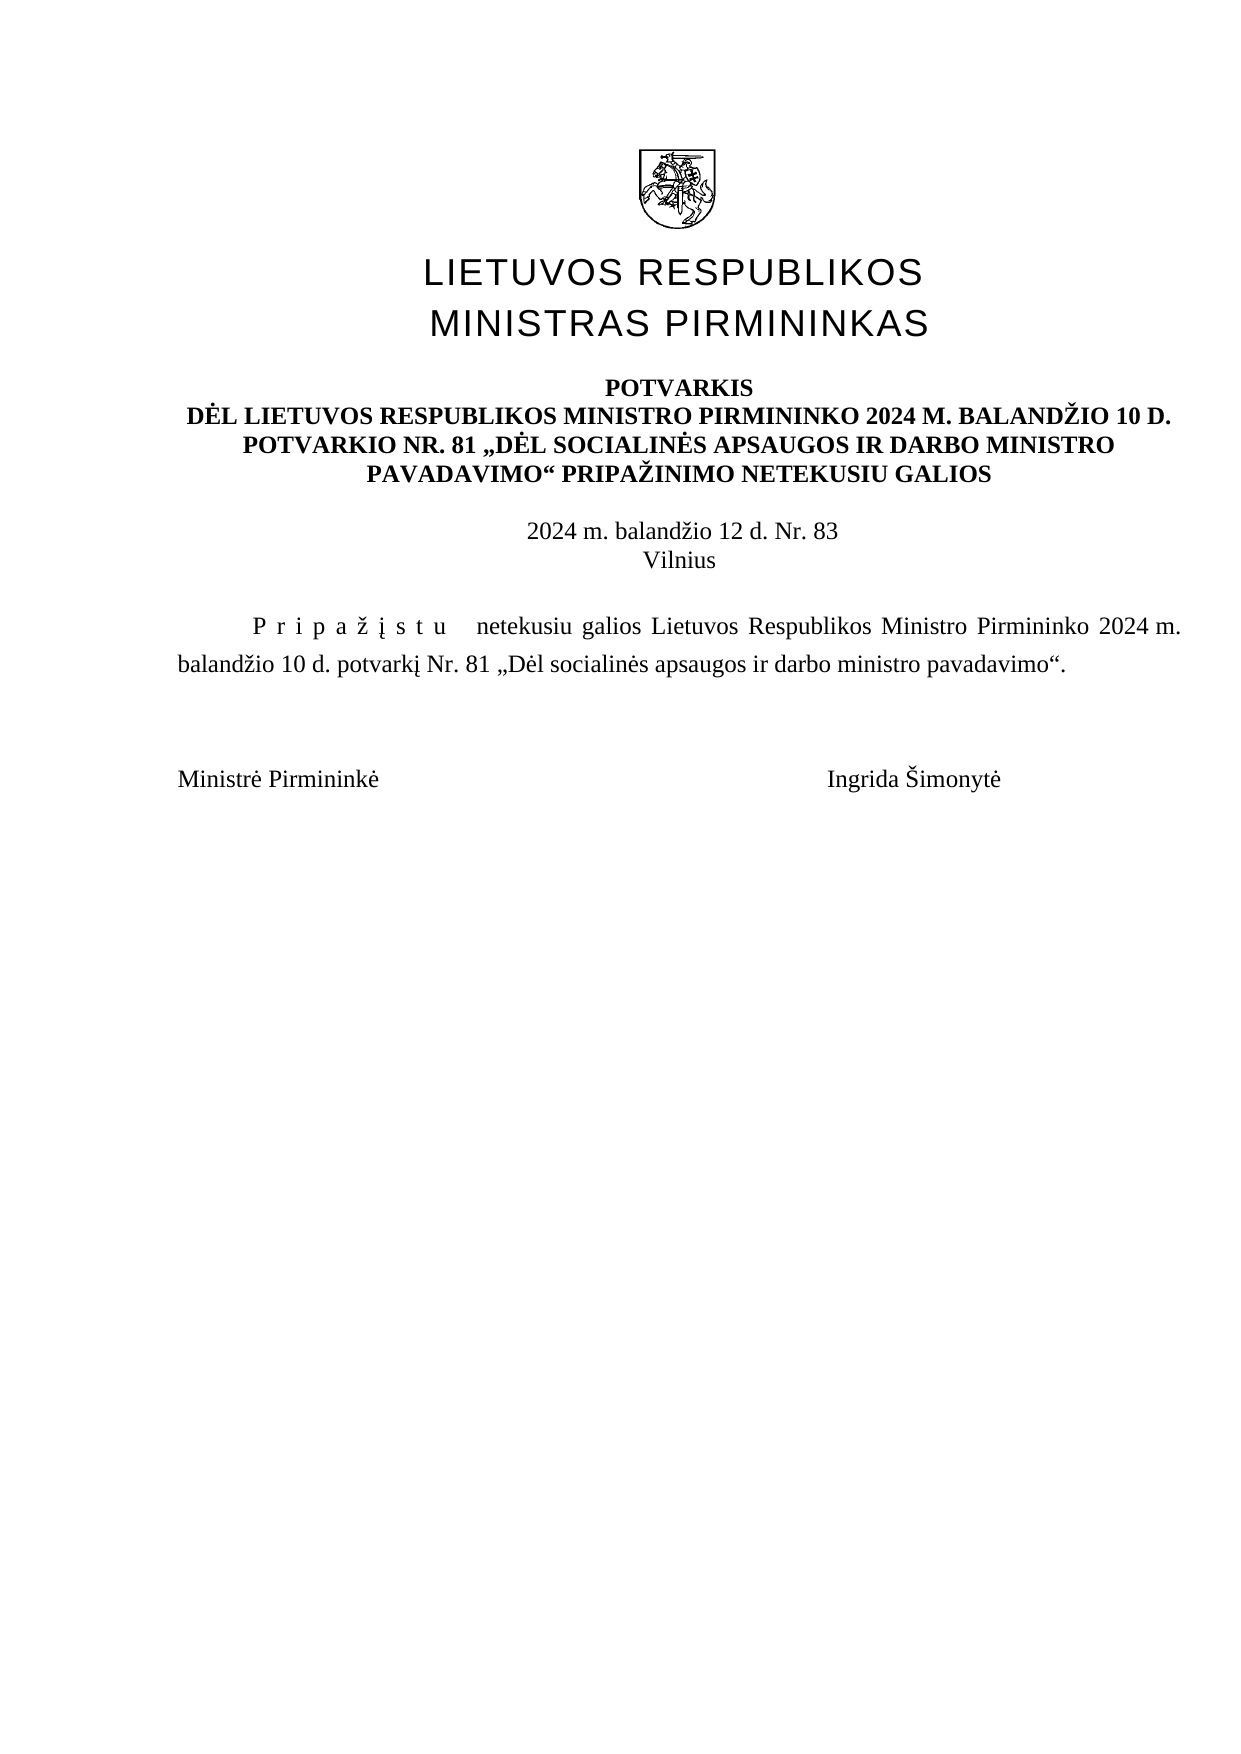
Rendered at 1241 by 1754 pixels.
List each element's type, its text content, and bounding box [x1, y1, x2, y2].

text Vilnius [177, 545, 1181, 574]
text Ministrė Pirmininkė Ingrida Šimonytė [177, 764, 1181, 793]
text POTVARKIS [177, 373, 1181, 401]
text DĖL LIETUVOS RESPUBLIKOS MINISTRO PIRMININKO 2024 M. balandžio 10 D. POTVARKIO Nr. 81 „DĖL socialinės apsaugos ir darbo ministro pavadavimo“ PRIPAŽINIMO NETEKUSIU GALIOS [177, 401, 1181, 488]
text Pripažįstu netekusiu galios Lietuvos Respublikos Ministro Pirmininko 2024 m. balandžio 10 d. potvarkį Nr. 81 „Dėl socialinės apsaugos ir darbo ministro pavadavimo“. [177, 603, 1181, 678]
text 2024 m. balandžio 12 d. Nr. 83 [177, 516, 1181, 545]
text MINISTRAS PIRMININKAS [177, 301, 1181, 344]
text LIETUVOS RESPUBLIKOS [177, 250, 1181, 293]
